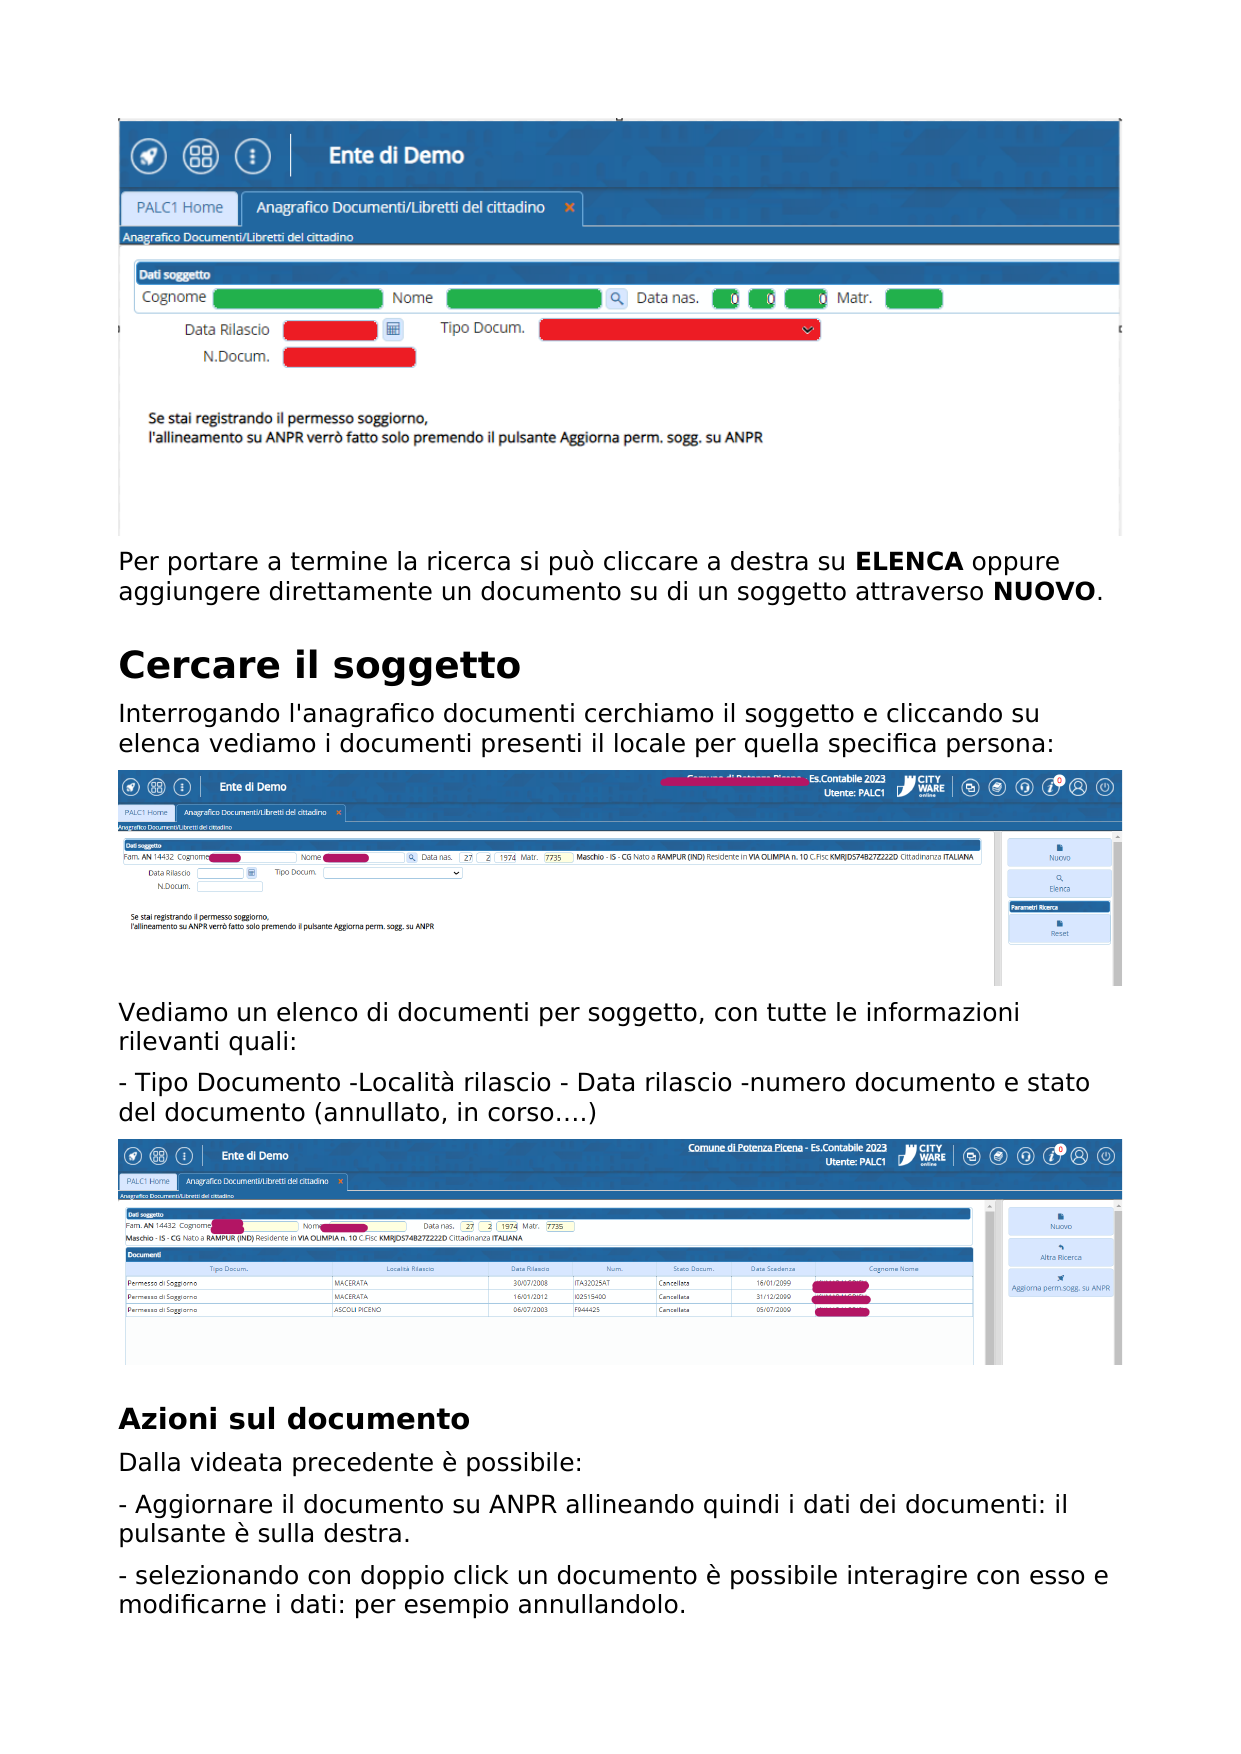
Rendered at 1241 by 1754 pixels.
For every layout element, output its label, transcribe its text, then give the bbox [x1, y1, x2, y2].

text - Aggiornare il documento su ANPR allineando quindi i dati dei documenti: il pulsante è sulla destra. [118, 1490, 1122, 1548]
subtitle Cercare il soggetto [118, 643, 1122, 687]
text Per portare a termine la ricerca si può cliccare a destra su ELENCA oppure aggiungere direttamente un documento su di un soggetto attraverso NUOVO. [118, 548, 1122, 606]
text Vediamo un elenco di documenti per soggetto, con tutte le informazioni rilevanti quali: [118, 998, 1122, 1056]
text - selezionando con doppio click un documento è possibile interagire con esso e modificarne i dati: per esempio annullandolo. [118, 1561, 1122, 1619]
text - Tipo Documento -Località rilascio - Data rilascio -numero documento e stato del documento (annullato, in corso….) [118, 1069, 1122, 1127]
subtitle Azioni sul documento [118, 1402, 1122, 1436]
text Interrogando l'anagrafico documenti cerchiamo il soggetto e cliccando su elenca vediamo i documenti presenti il locale per quella specifica persona: [118, 699, 1122, 758]
picture [118, 770, 1123, 986]
picture [118, 118, 1123, 536]
picture [118, 1139, 1123, 1365]
text Dalla videata precedente è possibile: [118, 1448, 1122, 1478]
